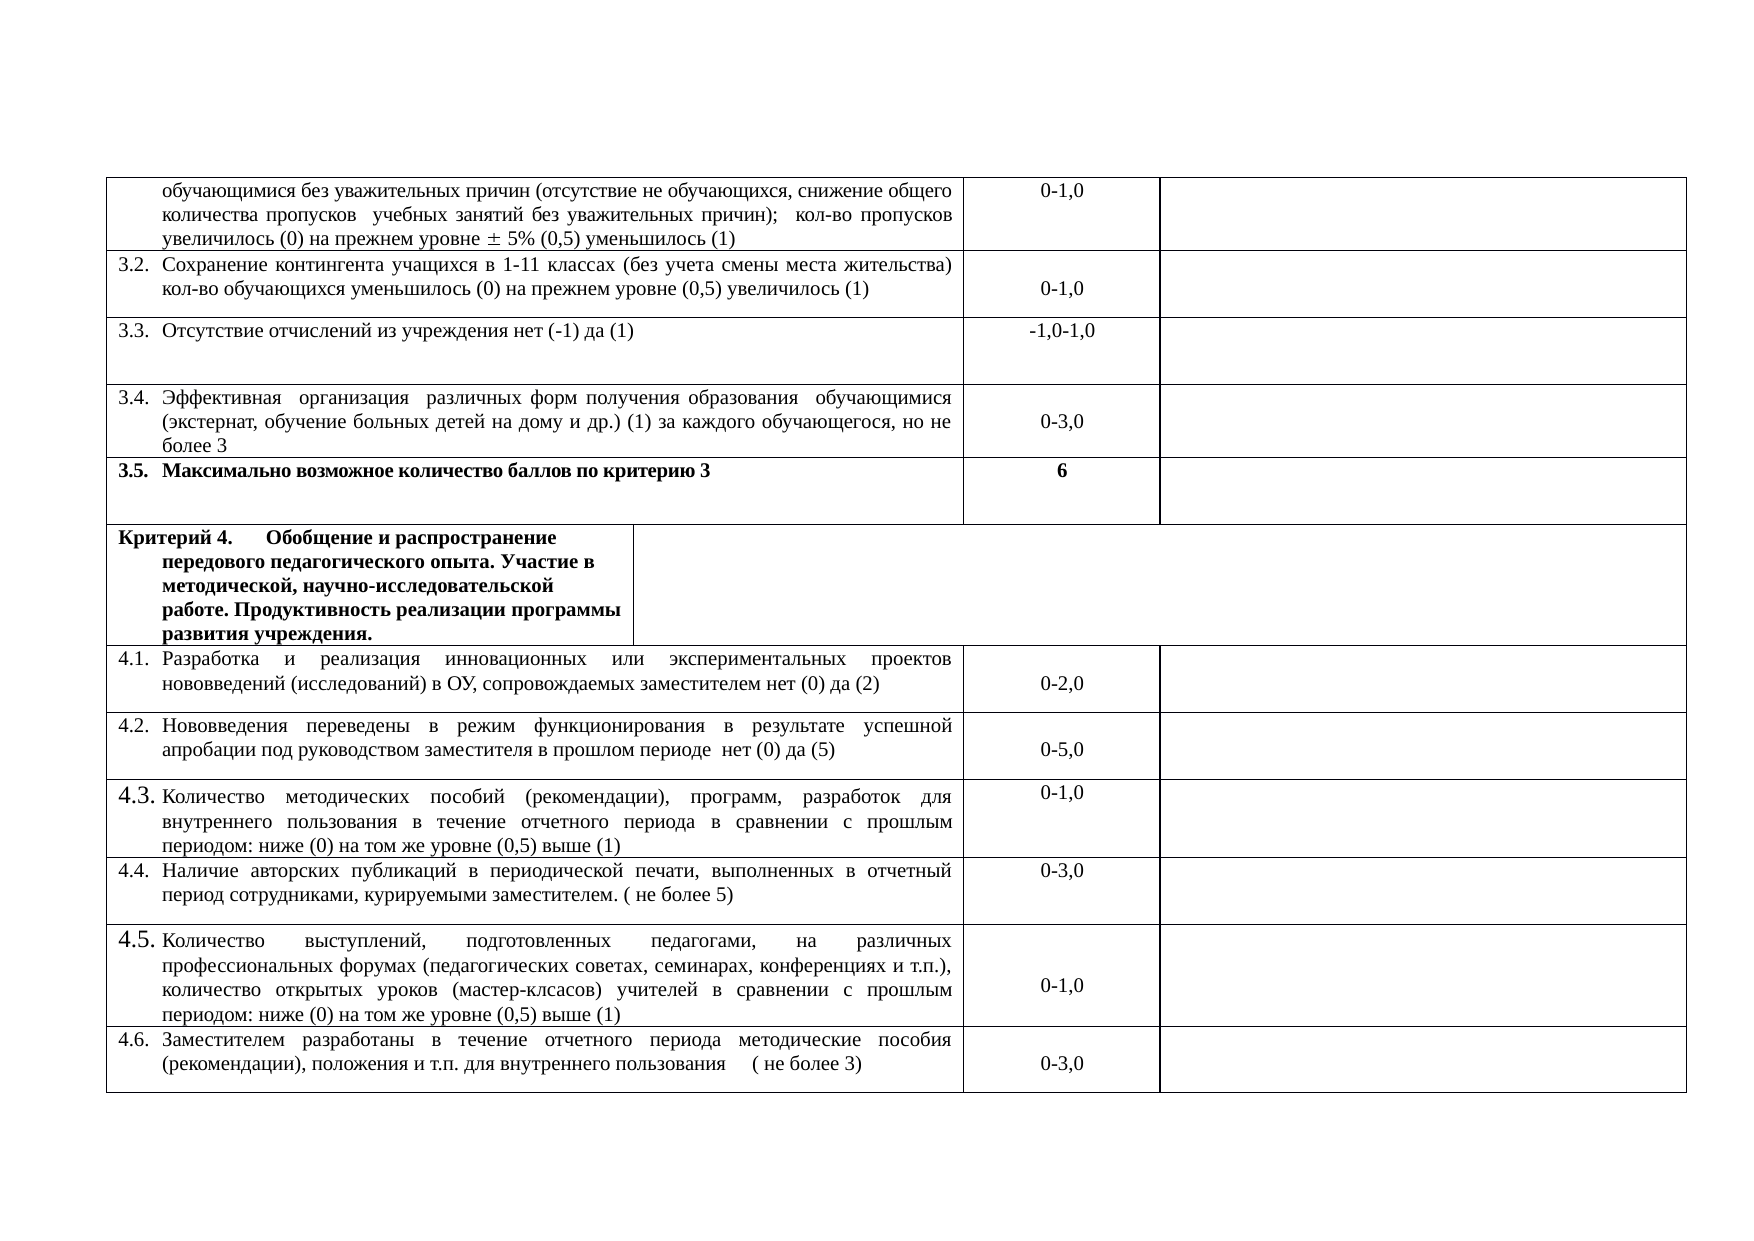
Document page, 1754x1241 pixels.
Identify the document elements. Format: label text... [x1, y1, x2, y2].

table_cell -1,0-1,0 [964, 318, 1159, 384]
table_cell Количество выступлений, подготовленных педагогами, на различных профессиональных форумах (педагогических советах, семинарах, конференциях и т.п.), количество открытых уроков (мастер-клсасов) учителей в сравнении с прошлым периодом: ниже (0) на том же уровне (0,5) выше (1) [107, 925, 963, 1026]
table_cell 0-3,0 [964, 858, 1159, 923]
table_cell 0-3,0 [964, 1027, 1159, 1092]
table_cell Обобщение и распространение передового педагогического опыта. Участие в методической, научно-исследовательской работе. Продуктивность реализации программы развития учреждения. [107, 525, 633, 645]
table_cell Наличие авторских публикаций в периодической печати, выполненных в отчетный период сотрудниками, курируемыми заместителем. ( не более 5) [107, 858, 963, 923]
table_cell Нововведения переведены в режим функционирования в результате успешной апробации под руководством заместителя в прошлом периоде нет (0) да (5) [107, 713, 963, 779]
table_cell 0-3,0 [964, 385, 1159, 457]
table_cell [1161, 780, 1686, 857]
table_cell [1161, 178, 1686, 250]
table_cell 0-5,0 [964, 713, 1159, 779]
table_cell [1161, 646, 1686, 712]
table_cell 0-1,0 [964, 780, 1159, 857]
table_cell Отсутствие отчислений из учреждения нет (-1) да (1) [107, 318, 963, 384]
table_cell [1161, 318, 1686, 384]
table_cell 0-2,0 [964, 646, 1159, 712]
table_cell Максимально возможное количество баллов по критерию 3 [107, 458, 963, 524]
table_cell 0-1,0 [964, 178, 1159, 250]
table_cell Разработка и реализация инновационных или экспериментальных проектов нововведений (исследований) в ОУ, сопровождаемых заместителем нет (0) да (2) [107, 646, 963, 712]
table_cell 6 [964, 458, 1159, 524]
table_cell Сохранение контингента учащихся в 1-11 классах (без учета смены места жительства) кол-во обучающихся уменьшилось (0) на прежнем уровне (0,5) увеличилось (1) [107, 251, 963, 317]
table_cell [1161, 1027, 1686, 1092]
table_cell Количество методических пособий (рекомендации), программ, разработок для внутреннего пользования в течение отчетного периода в сравнении с прошлым периодом: ниже (0) на том же уровне (0,5) выше (1) [107, 780, 963, 857]
table_cell [634, 525, 1686, 645]
table_cell [1161, 251, 1686, 317]
table_cell Эффективная организация различных форм получения образования обучающимися (экстернат, обучение больных детей на дому и др.) (1) за каждого обучающегося, но не более 3 [107, 385, 963, 457]
table_cell [1161, 385, 1686, 457]
table_cell Заместителем разработаны в течение отчетного периода методические пособия (рекомендации), положения и т.п. для внутреннего пользования ( не более 3) [107, 1027, 963, 1092]
table_cell [1161, 713, 1686, 779]
table_cell [1161, 458, 1686, 524]
table_cell 0-1,0 [964, 925, 1159, 1026]
table_cell [1161, 858, 1686, 923]
table_cell обучающимися без уважительных причин (отсутствие не обучающихся, снижение общего количества пропусков учебных занятий без уважительных причин); кол-во пропусков увеличилось (0) на прежнем уровне ± 5% (0,5) уменьшилось (1) [107, 178, 963, 250]
table_cell 0-1,0 [964, 251, 1159, 317]
table_cell [1161, 925, 1686, 1026]
